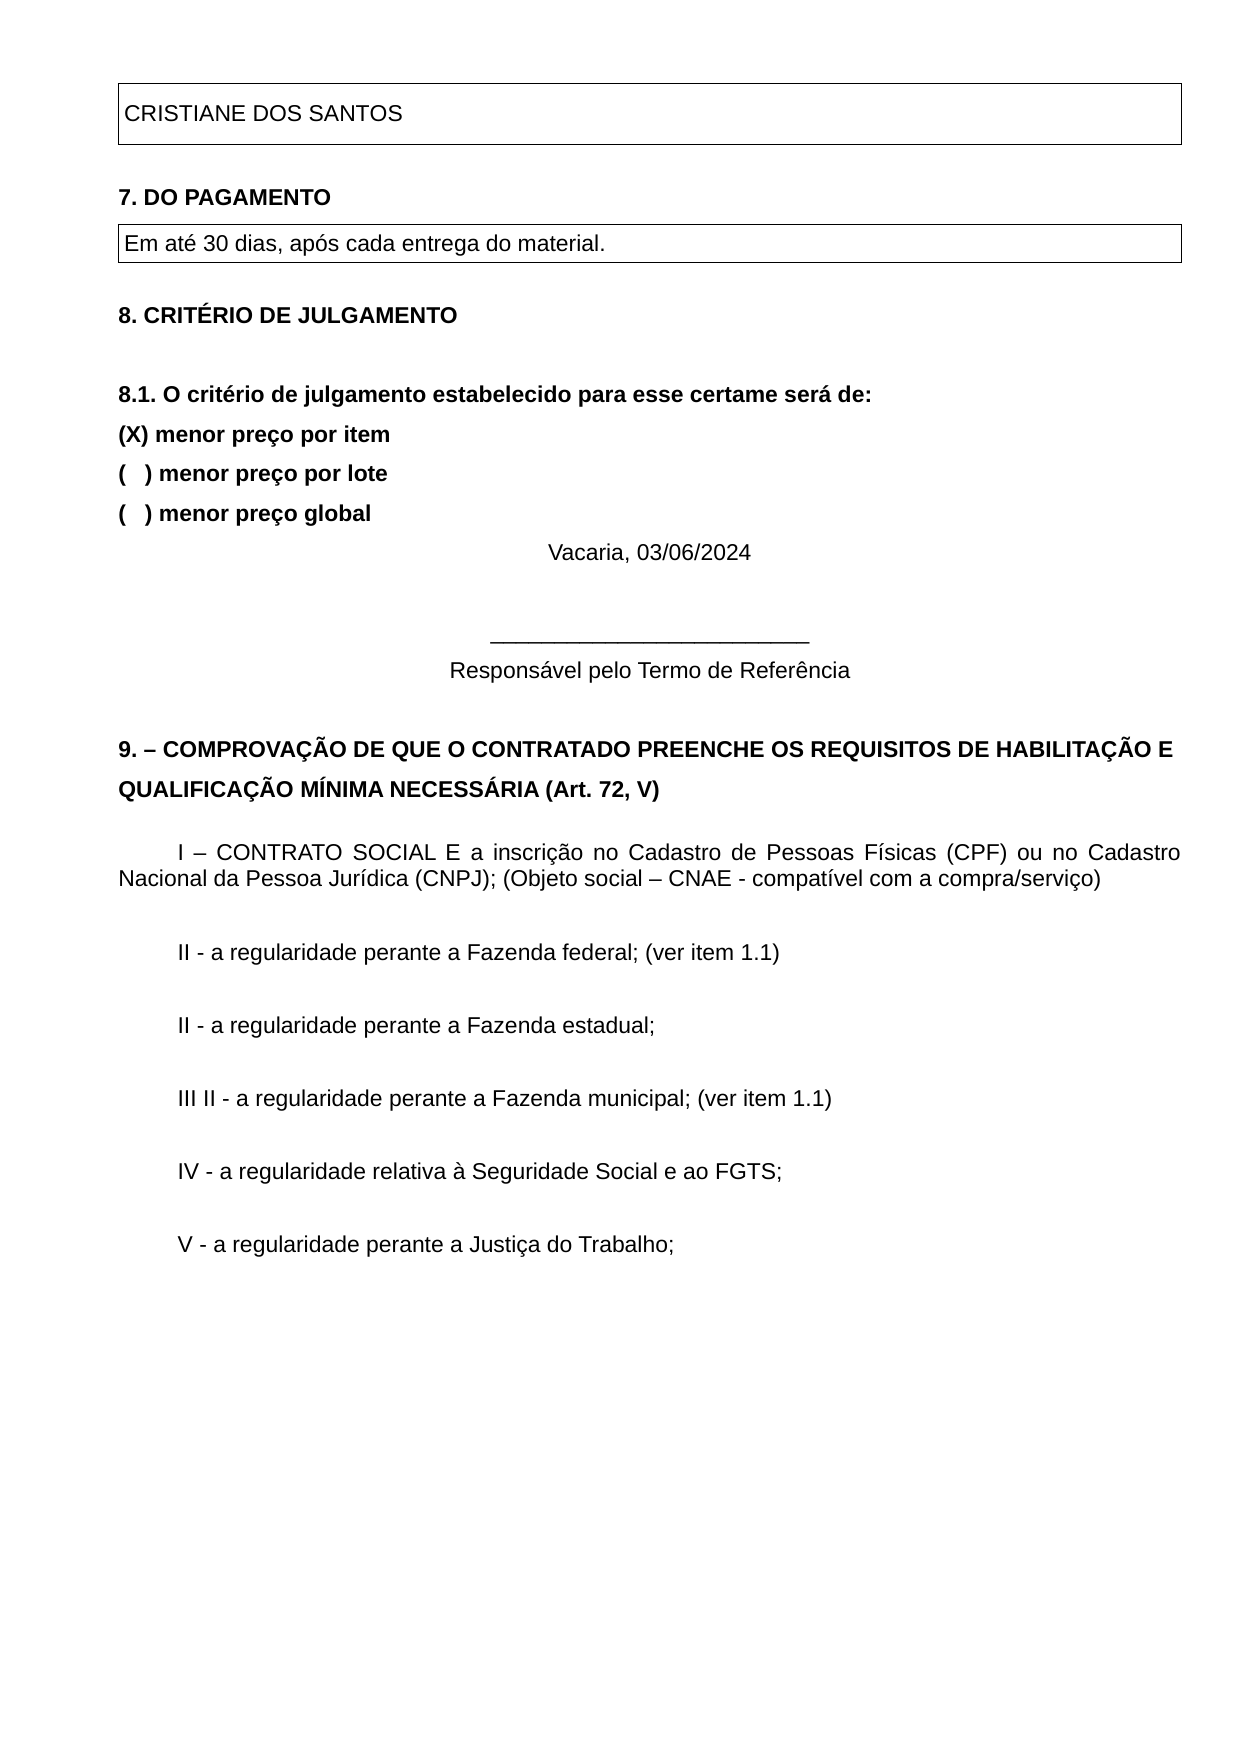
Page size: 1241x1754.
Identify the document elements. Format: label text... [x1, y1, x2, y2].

list 9. – COMPROVAÇÃO DE QUE O CONTRATADO PREENCHE OS REQUISITOS DE HABILITAÇÃO E QUALIFICAÇÃO MÍNIMA NECESSÁRIA (Art. 72, V) [118, 736, 1181, 802]
table_header CRISTIANE DOS SANTOS [119, 84, 1181, 144]
text IV - a regularidade relativa à Seguridade Social e ao FGTS; [118, 1158, 1181, 1184]
text 8.1. O critério de julgamento estabelecido para esse certame será de: [118, 342, 1181, 407]
text Responsável pelo Termo de Referência [118, 657, 1181, 684]
text _________________________ [118, 618, 1181, 644]
text II - a regularidade perante a Fazenda federal; (ver item 1.1) [118, 938, 1181, 965]
text ( ) menor preço por lote [118, 460, 1181, 486]
text V - a regularidade perante a Justiça do Trabalho; [118, 1231, 1181, 1258]
text 7. DO PAGAMENTO [118, 184, 1181, 211]
text III II - a regularidade perante a Fazenda municipal; (ver item 1.1) [118, 1085, 1181, 1111]
text (X) menor preço por item [118, 421, 1181, 447]
text 8. CRITÉRIO DE JULGAMENTO [118, 302, 1181, 328]
table_header Em até 30 dias, após cada entrega do material. [119, 225, 1181, 262]
text I – CONTRATO SOCIAL E a inscrição no Cadastro de Pessoas Físicas (CPF) ou no Cadastro Nacional da Pessoa Jurídica (CNPJ); (Objeto social – CNAE - compatível com a compra/serviço) [118, 839, 1181, 892]
text Vacaria, 03/06/2024 [118, 539, 1181, 565]
text ( ) menor preço global [118, 499, 1181, 526]
text II - a regularidade perante a Fazenda estadual; [118, 1012, 1181, 1038]
